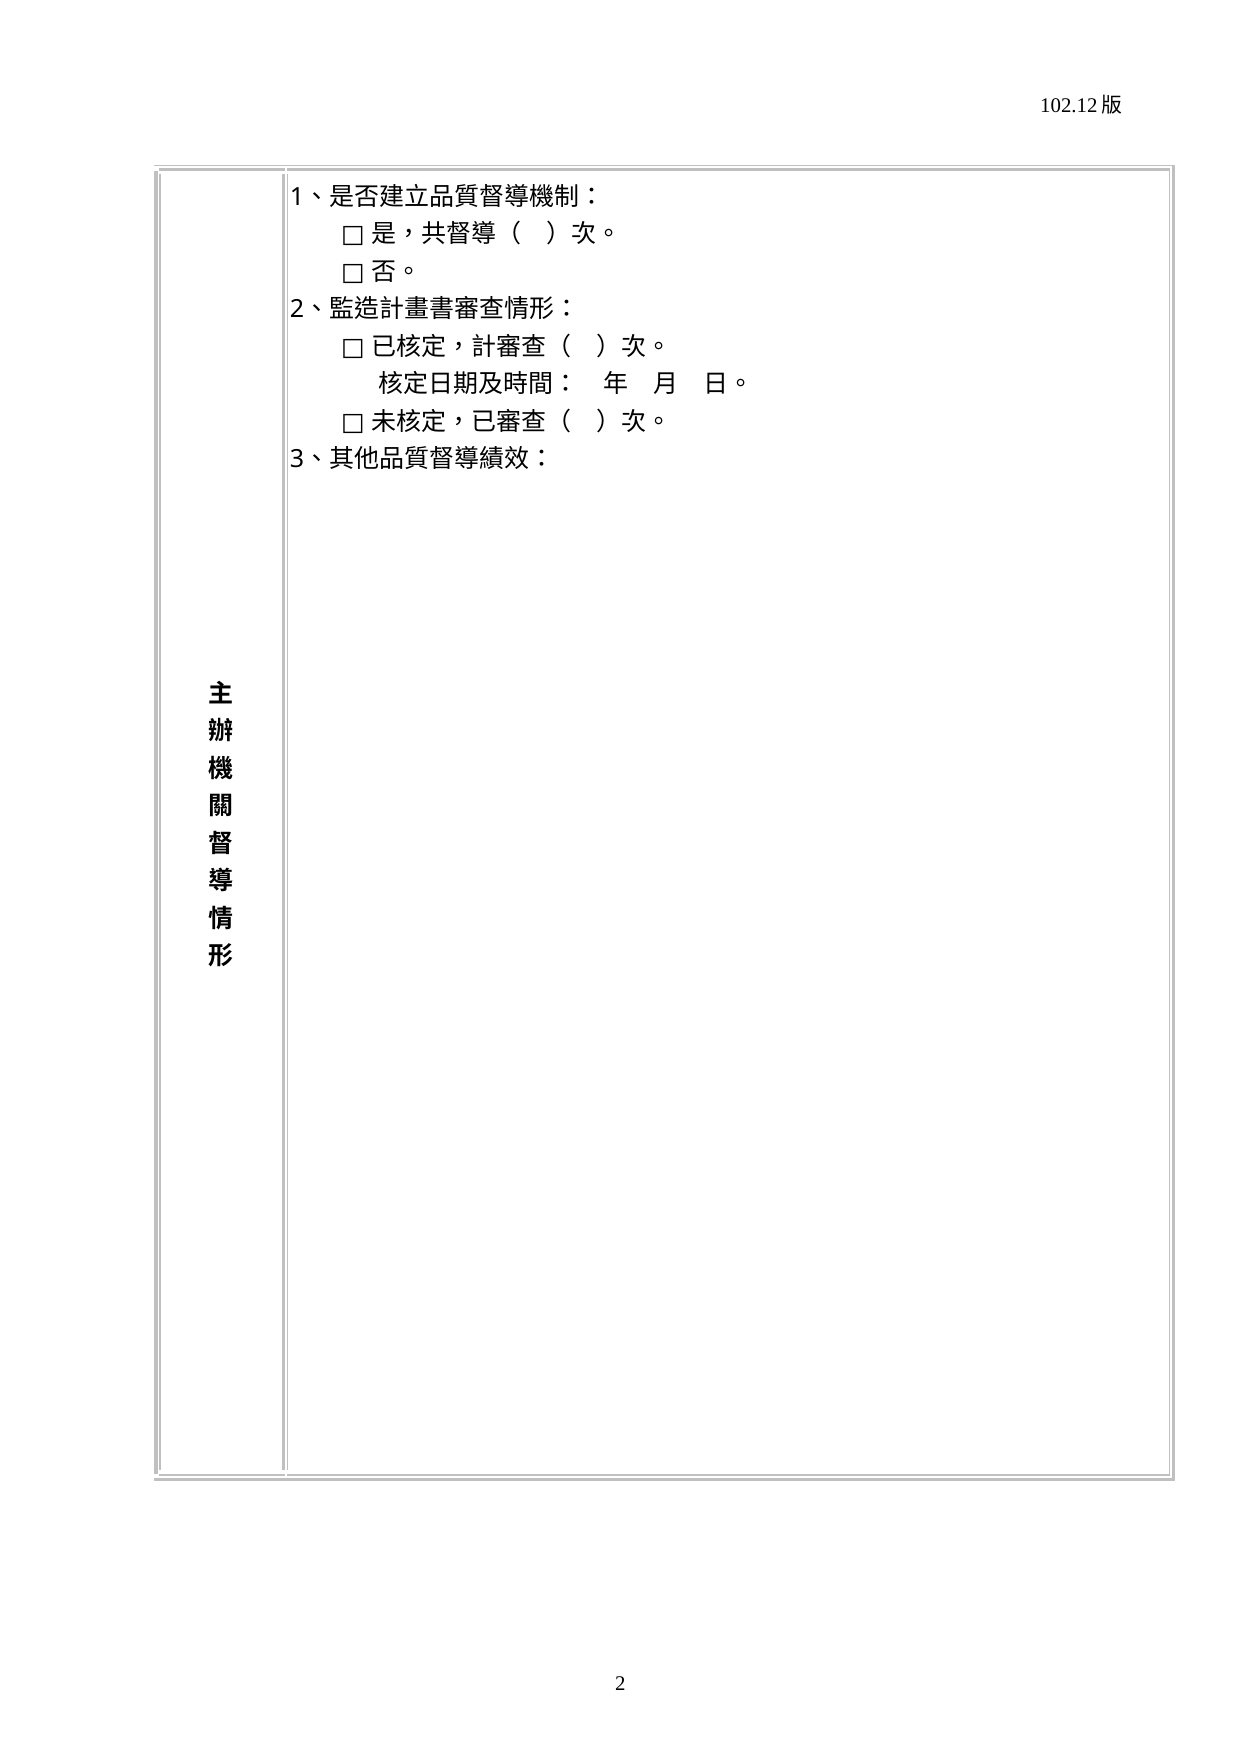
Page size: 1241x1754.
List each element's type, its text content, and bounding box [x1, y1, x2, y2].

table_cell [118, 165, 157, 1474]
table_cell 主 辦 機 關 督 導 情 形 [158, 166, 285, 1474]
table_cell 1、是否建立品質督導機制： □ 是，共督導（ ）次。 □ 否。 2、監造計畫書審查情形： □ 已核定，計審查（ ）次。 核定日期及時間： 年 月 日。 □ 未核定，已審查（ ）次。 3、其他品質督導績效： [285, 166, 1172, 1474]
